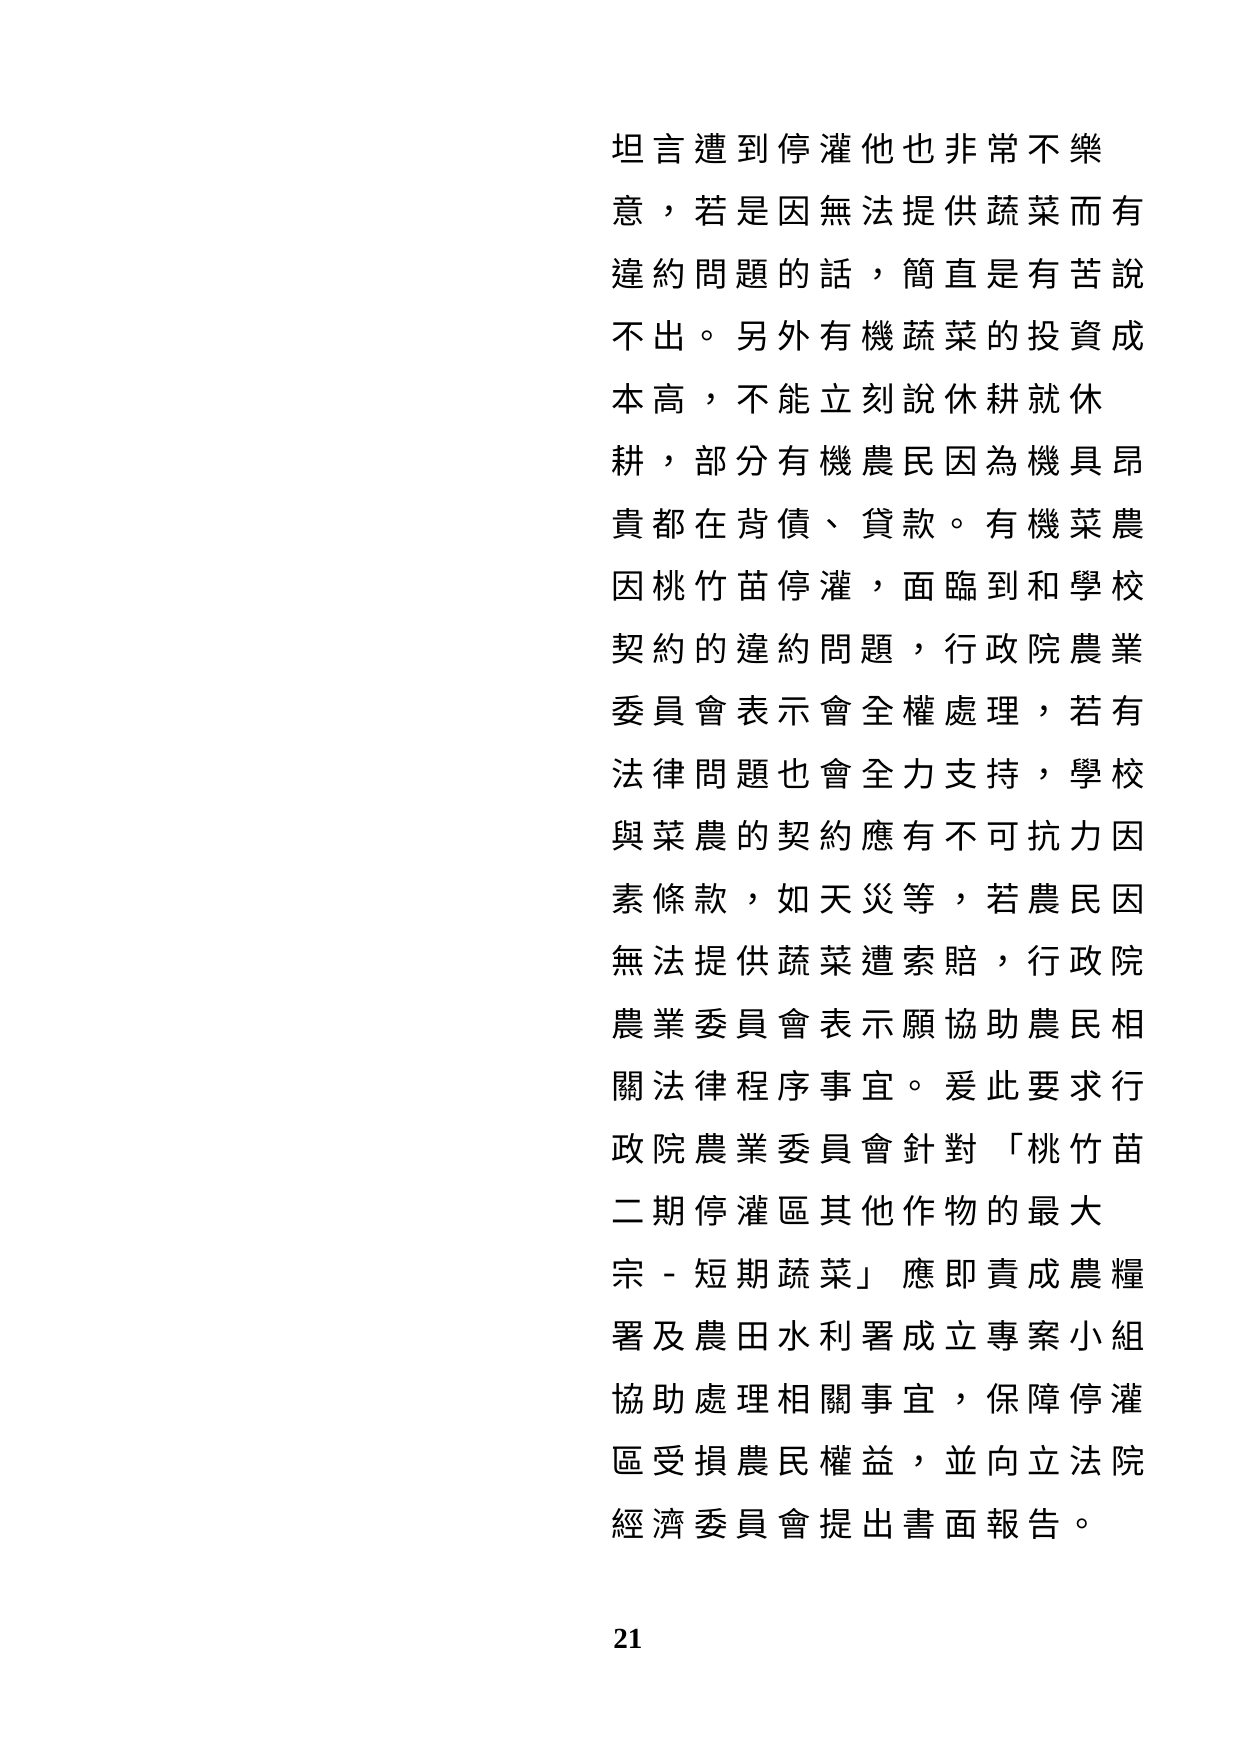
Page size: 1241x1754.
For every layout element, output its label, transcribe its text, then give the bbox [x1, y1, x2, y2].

list 坦言遭到停灌他也非常不樂意，若是因無法提供蔬菜而有違約問題的話，簡直是有苦說不出。另外有機蔬菜的投資成本高，不能立刻說休耕就休耕，部分有機農民因為機具昂貴都在背債、貸款。有機菜農因桃竹苗停灌，面臨到和學校契約的違約問題，行政院農業委員會表示會全權處理，若有法律問題也會全力支持，學校與菜農的契約應有不可抗力因素條款，如天災等，若農民因無法提供蔬菜遭索賠，行政院農業委員會表示願協助農民相關法律程序事宜。爰此要求行政院農業委員會針對「桃竹苗二期停灌區其他作物的最大宗-短期蔬菜」應即責成農糧署及農田水利署成立專案小組協助處理相關事宜，保障停灌區受損農民權益，並向立法院經濟委員會提出書面報告。 [430, 105, 1148, 1542]
